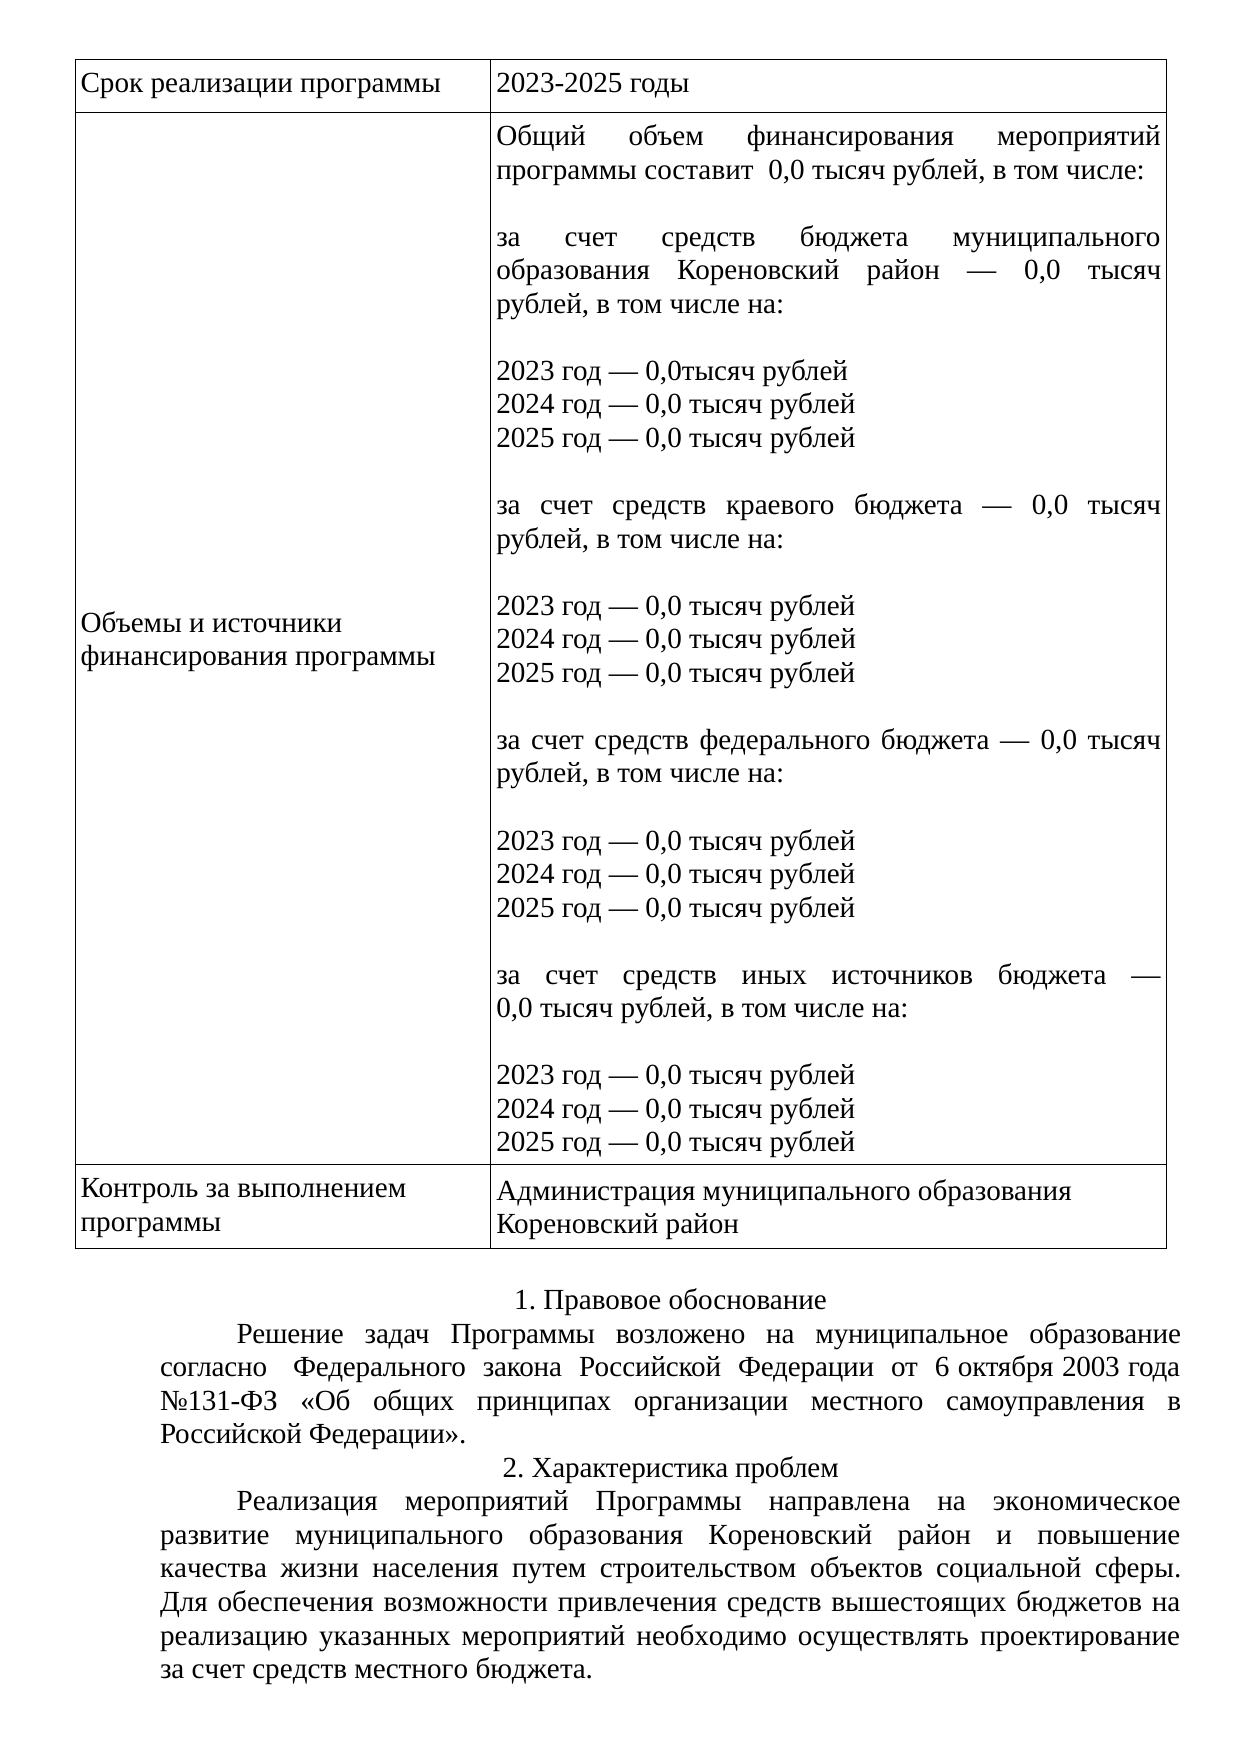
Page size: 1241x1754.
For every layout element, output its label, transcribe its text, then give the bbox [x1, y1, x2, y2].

text Реализация мероприятий Программы направлена на экономическое развитие муниципального образования Кореновский район и повышение качества жизни населения путем строительством объектов социальной сферы. Для обеспечения возможности привлечения средств вышестоящих бюджетов на реализацию указанных мероприятий необходимо осуществлять проектирование за счет средств местного бюджета. [160, 1483, 1181, 1685]
text 2. Характеристика проблем [160, 1450, 1181, 1483]
table_cell Объемы и источники финансирования программы [76, 113, 490, 1164]
table_cell Администрация муниципального образования Кореновский район [491, 1165, 1166, 1248]
table_cell 2023-2025 годы [491, 60, 1166, 112]
text 1. Правовое обоснование [160, 1282, 1181, 1316]
table_cell Общий объем финансирования мероприятий программы составит 0,0 тысяч рублей, в том числе: за счет средств бюджета муниципального образования Кореновский район — 0,0 тысяч рублей, в том числе на: 2023 год — 0,0тысяч рублей 2024 год — 0,0 тысяч рублей 2025 год — 0,0 тысяч рублей за счет средств краевого бюджета — 0,0 тысяч рублей, в том числе на: 2023 год — 0,0 тысяч рублей 2024 год — 0,0 тысяч рублей 2025 год — 0,0 тысяч рублей за счет средств федерального бюджета — 0,0 тысяч рублей, в том числе на: 2023 год — 0,0 тысяч рублей 2024 год — 0,0 тысяч рублей 2025 год — 0,0 тысяч рублей за счет средств иных источников бюджета — 0,0 тысяч рублей, в том числе на: 2023 год — 0,0 тысяч рублей 2024 год — 0,0 тысяч рублей 2025 год — 0,0 тысяч рублей [491, 113, 1166, 1164]
text Решение задач Программы возложено на муниципальное образование согласно Федерального закона Российской Федерации от 6 октября 2003 года №131-ФЗ «Об общих принципах организации местного самоуправления в Российской Федерации». [160, 1316, 1181, 1450]
table_cell Срок реализации программы [76, 60, 490, 112]
table_cell Контроль за выполнением программы [76, 1165, 490, 1248]
